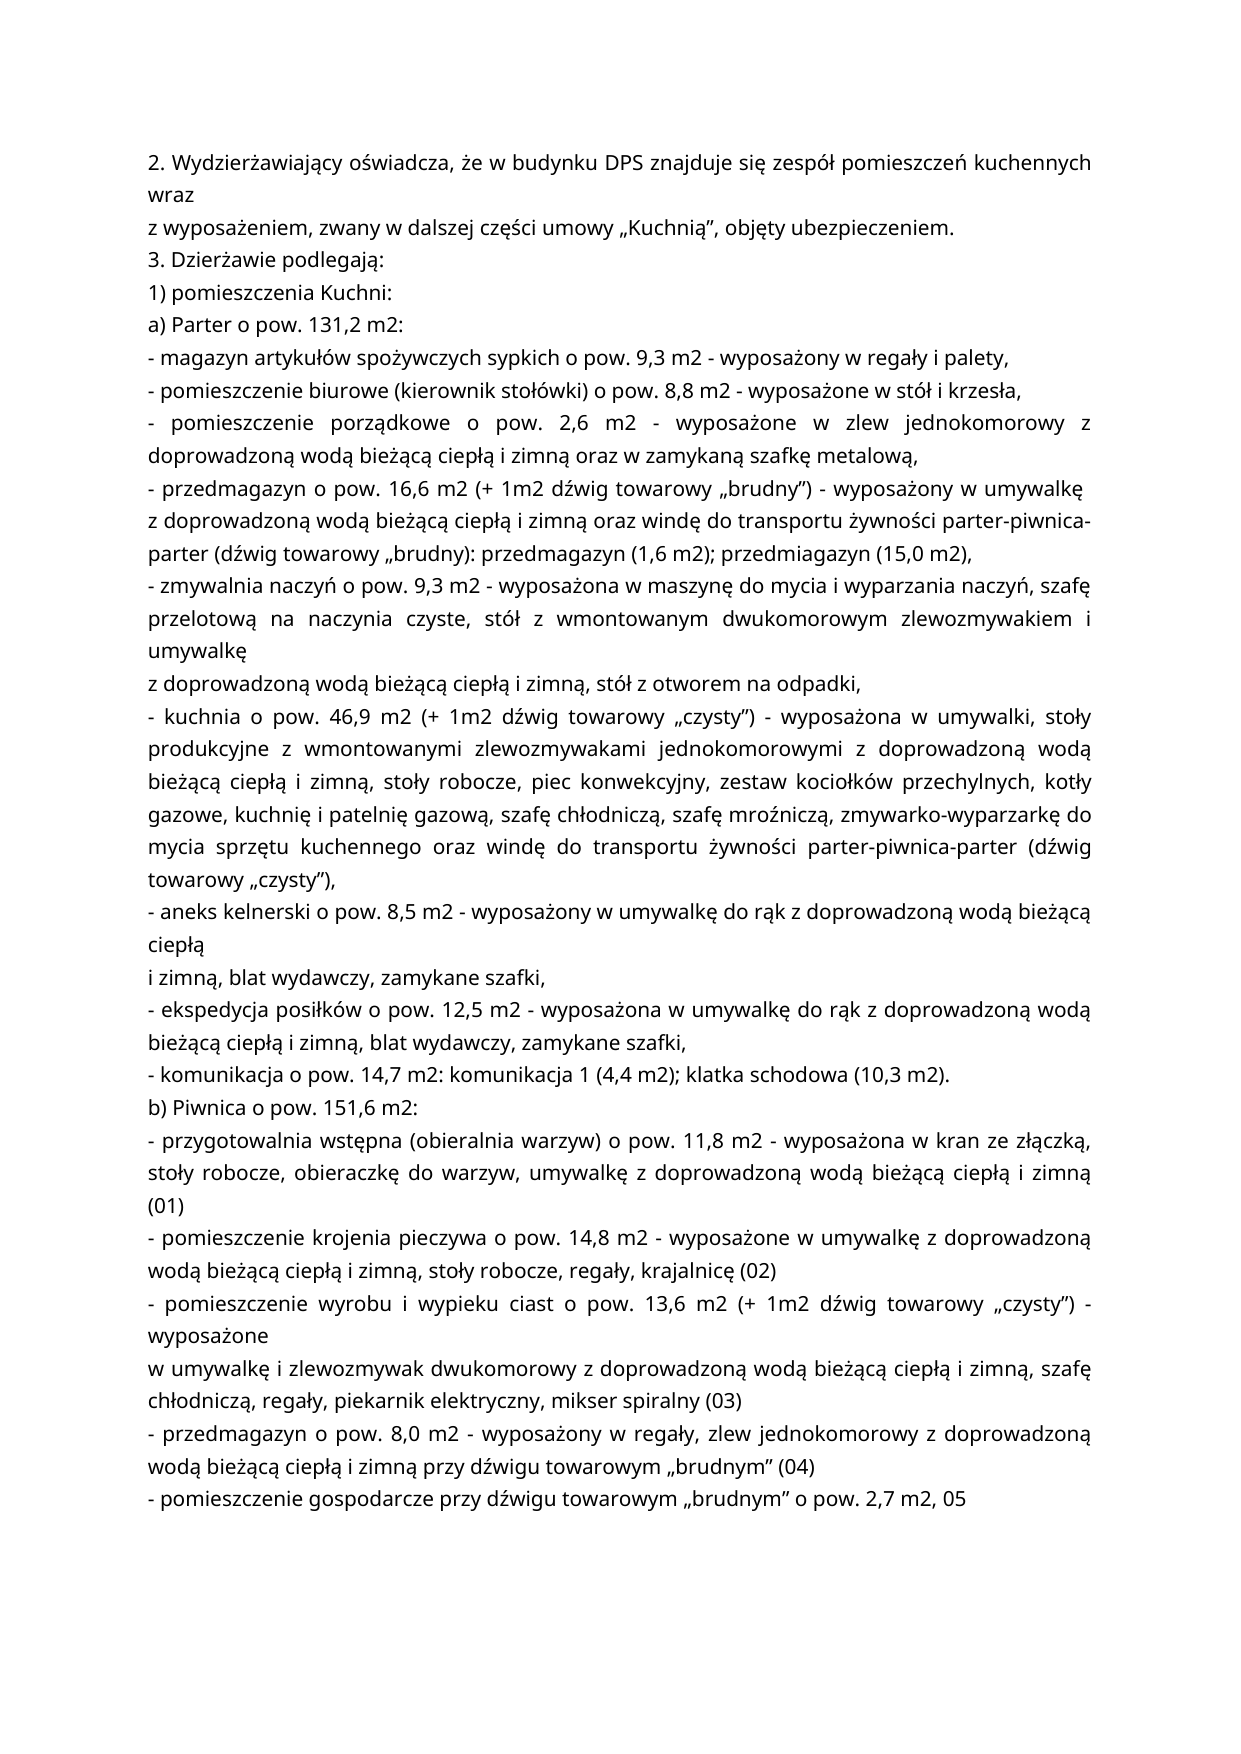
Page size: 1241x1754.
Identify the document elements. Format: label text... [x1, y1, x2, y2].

text - pomieszczenie wyrobu i wypieku ciast o pow. 13,6 m2 (+ 1m2 dźwig towarowy „czysty”) - wyposażone w umywalkę i zlewozmywak dwukomorowy z doprowadzoną wodą bieżącą ciepłą i zimną, szafę chłodniczą, regały, piekarnik elektryczny, mikser spiralny (03) [148, 1289, 1093, 1415]
text 3. Dzierżawie podlegają: [148, 245, 1093, 274]
text - ekspedycja posiłków o pow. 12,5 m2 - wyposażona w umywalkę do rąk z doprowadzoną wodą bieżącą ciepłą i zimną, blat wydawczy, zamykane szafki, [148, 995, 1093, 1056]
text - kuchnia o pow. 46,9 m2 (+ 1m2 dźwig towarowy „czysty”) - wyposażona w umywalki, stoły produkcyjne z wmontowanymi zlewozmywakami jednokomorowymi z doprowadzoną wodą bieżącą ciepłą i zimną, stoły robocze, piec konwekcyjny, zestaw kociołków przechylnych, kotły gazowe, kuchnię i patelnię gazową, szafę chłodniczą, szafę mroźniczą, zmywarko-wyparzarkę do mycia sprzętu kuchennego oraz windę do transportu żywności parter-piwnica-parter (dźwig towarowy „czysty”), [148, 702, 1093, 893]
text - przedmagazyn o pow. 8,0 m2 - wyposażony w regały, zlew jednokomorowy z doprowadzoną wodą bieżącą ciepłą i zimną przy dźwigu towarowym „brudnym” (04) [148, 1419, 1093, 1480]
text - przygotowalnia wstępna (obieralnia warzyw) o pow. 11,8 m2 - wyposażona w kran ze złączką, stoły robocze, obieraczkę do warzyw, umywalkę z doprowadzoną wodą bieżącą ciepłą i zimną (01) [148, 1126, 1093, 1219]
text - pomieszczenie porządkowe o pow. 2,6 m2 - wyposażone w zlew jednokomorowy z doprowadzoną wodą bieżącą ciepłą i zimną oraz w zamykaną szafkę metalową, [148, 408, 1093, 469]
text - aneks kelnerski o pow. 8,5 m2 - wyposażony w umywalkę do rąk z doprowadzoną wodą bieżącą ciepłą i zimną, blat wydawczy, zamykane szafki, [148, 897, 1093, 991]
text - magazyn artykułów spożywczych sypkich o pow. 9,3 m2 - wyposażony w regały i palety, [148, 343, 1093, 372]
text - pomieszczenie biurowe (kierownik stołówki) o pow. 8,8 m2 - wyposażone w stół i krzesła, [148, 376, 1093, 404]
text - komunikacja o pow. 14,7 m2: komunikacja 1 (4,4 m2); klatka schodowa (10,3 m2). [148, 1061, 1093, 1089]
text - pomieszczenie gospodarcze przy dźwigu towarowym „brudnym” o pow. 2,7 m2, 05 [148, 1484, 1093, 1513]
text 1) pomieszczenia Kuchni: a) Parter o pow. 131,2 m2: [148, 278, 1093, 339]
text - pomieszczenie krojenia pieczywa o pow. 14,8 m2 - wyposażone w umywalkę z doprowadzoną wodą bieżącą ciepłą i zimną, stoły robocze, regały, krajalnicę (02) [148, 1223, 1093, 1284]
text b) Piwnica o pow. 151,6 m2: [148, 1093, 1093, 1122]
text - przedmagazyn o pow. 16,6 m2 (+ 1m2 dźwig towarowy „brudny”) - wyposażony w umywalkę z doprowadzoną wodą bieżącą ciepłą i zimną oraz windę do transportu żywności parter-piwnica-parter (dźwig towarowy „brudny): przedmagazyn (1,6 m2); przedmiagazyn (15,0 m2), [148, 474, 1093, 567]
text 2. Wydzierżawiający oświadcza, że w budynku DPS znajduje się zespół pomieszczeń kuchennych wraz z wyposażeniem, zwany w dalszej części umowy „Kuchnią”, objęty ubezpieczeniem. [148, 148, 1093, 241]
text - zmywalnia naczyń o pow. 9,3 m2 - wyposażona w maszynę do mycia i wyparzania naczyń, szafę przelotową na naczynia czyste, stół z wmontowanym dwukomorowym zlewozmywakiem i umywalkę z doprowadzoną wodą bieżącą ciepłą i zimną, stół z otworem na odpadki, [148, 571, 1093, 698]
